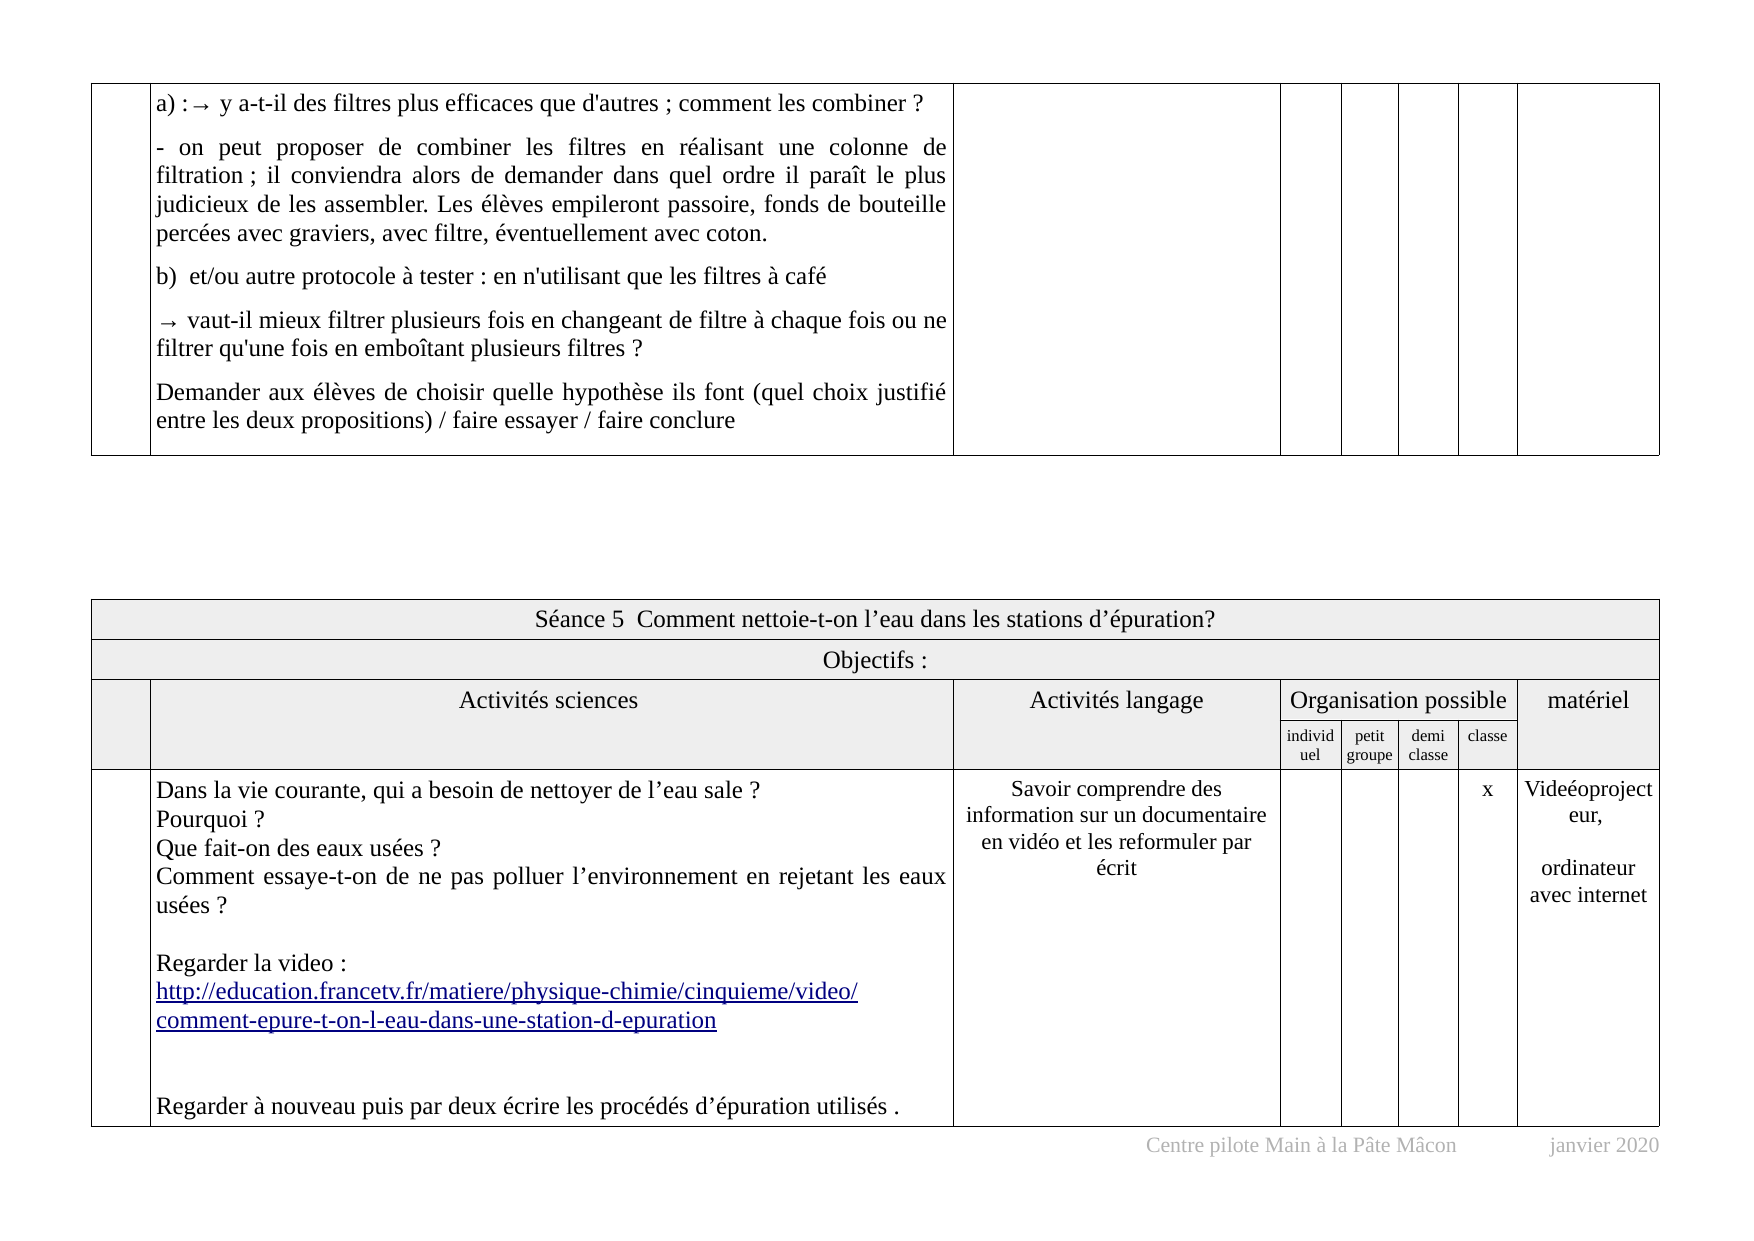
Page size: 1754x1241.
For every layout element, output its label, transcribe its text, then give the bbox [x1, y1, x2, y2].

table_cell x [1459, 770, 1517, 1126]
table_cell [1281, 770, 1341, 1126]
table_cell [1518, 84, 1659, 455]
table_cell [1342, 770, 1398, 1126]
table_cell Activités sciences [151, 680, 953, 769]
table_cell [92, 84, 150, 455]
table_cell matériel [1518, 680, 1659, 769]
table_cell Videéoprojecteur, ordinateur avec internet [1518, 770, 1659, 1126]
table_header Séance 5 Comment nettoie-t-on l’eau dans les stations d’épuration? [92, 600, 1659, 639]
table_cell petit groupe [1342, 721, 1398, 769]
table_cell [954, 84, 1280, 455]
table_cell demi classe [1399, 721, 1458, 769]
table_cell Dans la vie courante, qui a besoin de nettoyer de l’eau sale ? Pourquoi ? Que fait-on des eaux usées ? Comment essaye-t-on de ne pas polluer l’environnement en rejetant les eaux usées ? Regarder la video : http://education.francetv.fr/matiere/physique-chimie/cinquieme/video/comment-epure-t-on-l-eau-dans-une-station-d-epuration Regarder à nouveau puis par deux écrire les procédés d’épuration utilisés . [151, 770, 953, 1126]
table_cell individuel [1281, 721, 1341, 769]
table_cell Organisation possible [1281, 680, 1517, 719]
table_cell classe [1459, 721, 1517, 769]
table_cell [92, 680, 150, 769]
table_cell [92, 770, 150, 1126]
table_cell a) :→ y a-t-il des filtres plus efficaces que d'autres ; comment les combiner ? - on peut proposer de combiner les filtres en réalisant une colonne de filtration ; il conviendra alors de demander dans quel ordre il paraît le plus judicieux de les assembler. Les élèves empileront passoire, fonds de bouteille percées avec graviers, avec filtre, éventuellement avec coton. b) et/ou autre protocole à tester : en n'utilisant que les filtres à café → vaut-il mieux filtrer plusieurs fois en changeant de filtre à chaque fois ou ne filtrer qu'une fois en emboîtant plusieurs filtres ? Demander aux élèves de choisir quelle hypothèse ils font (quel choix justifié entre les deux propositions) / faire essayer / faire conclure [151, 84, 953, 455]
table_cell [1399, 84, 1458, 455]
table_cell [1281, 84, 1341, 455]
table_cell [1459, 84, 1517, 455]
table_cell [1342, 84, 1398, 455]
table_cell [1399, 770, 1458, 1126]
table_cell Activités langage [954, 680, 1280, 769]
table_cell Objectifs : [92, 640, 1659, 679]
table_cell Savoir comprendre des information sur un documentaire en vidéo et les reformuler par écrit [954, 770, 1280, 1126]
